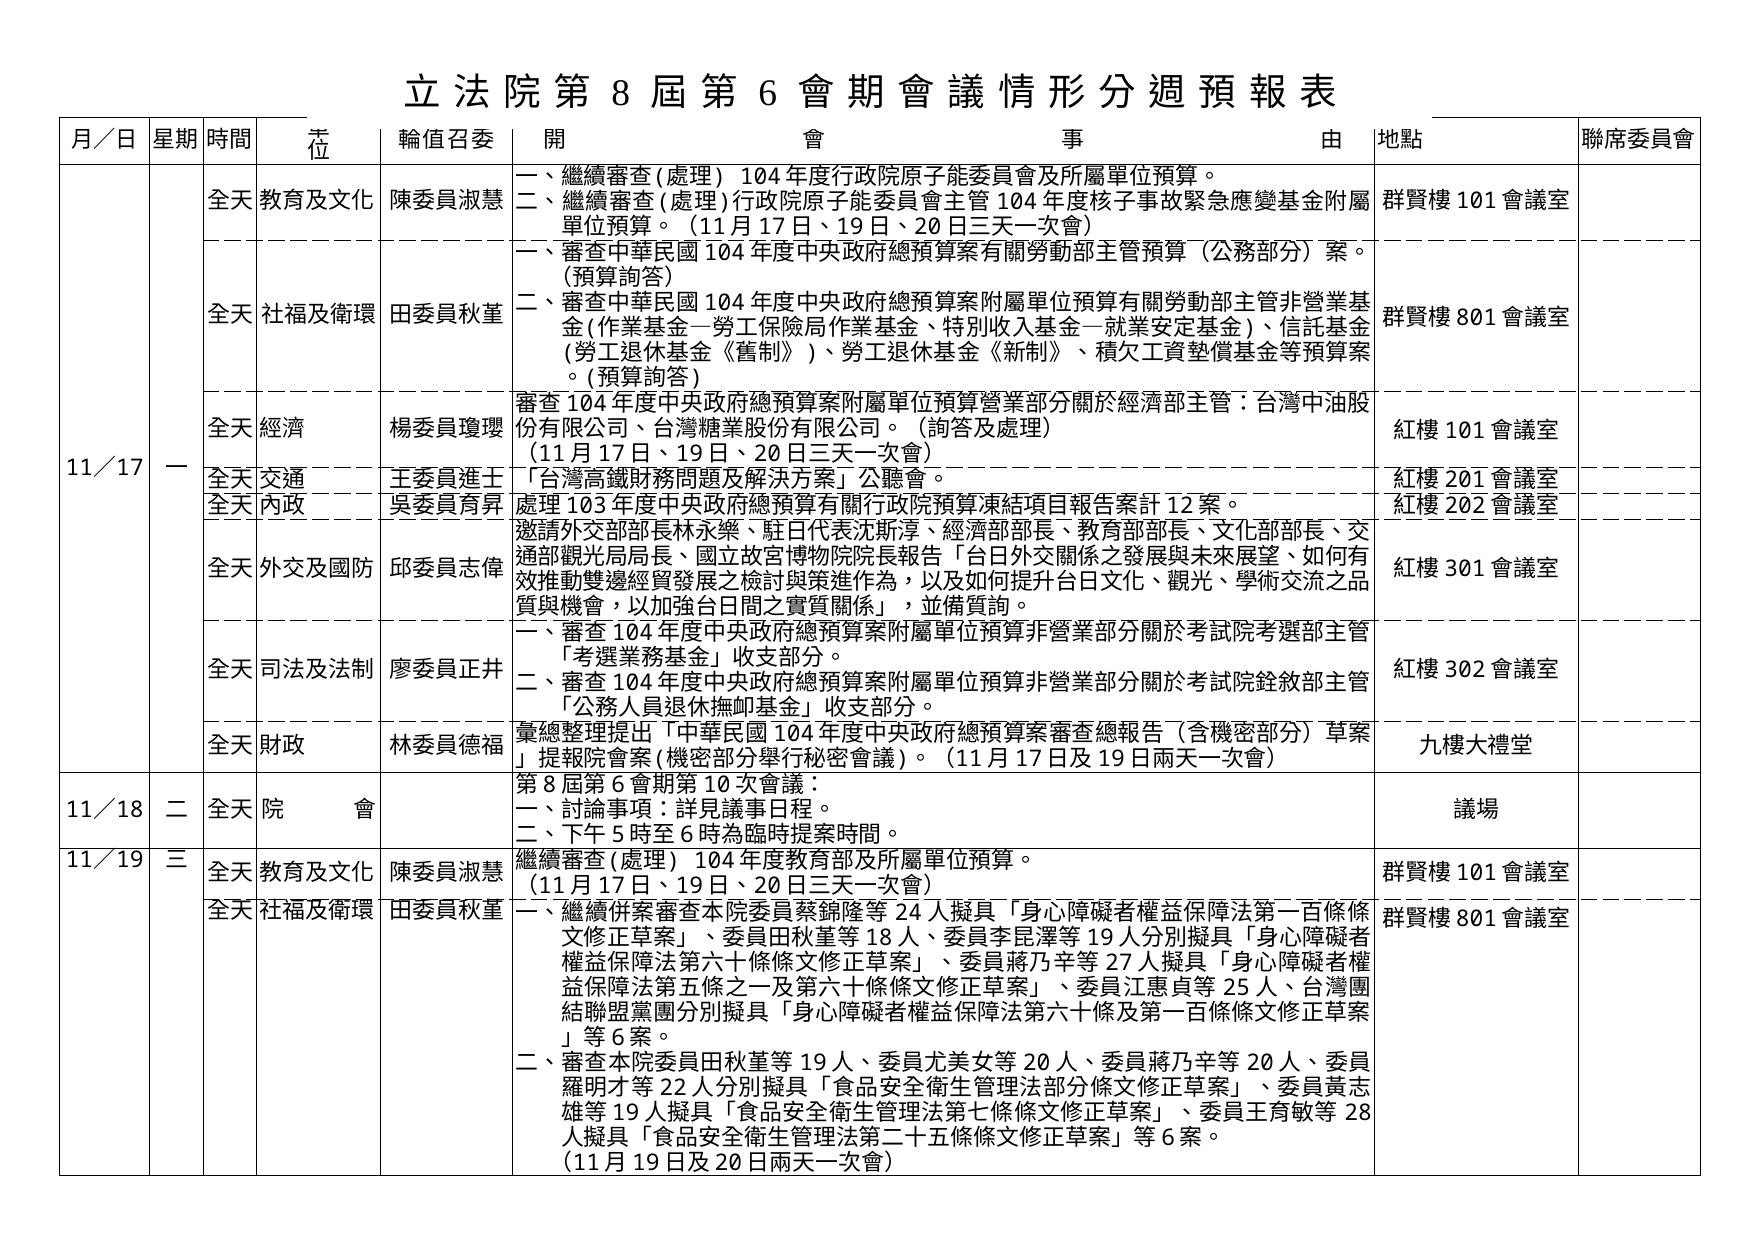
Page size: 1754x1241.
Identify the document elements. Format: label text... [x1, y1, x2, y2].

table_cell 群賢樓801會議室 [1375, 899, 1578, 1175]
table_cell 11／19 [60, 849, 149, 1175]
table_cell 田委員秋堇 [381, 899, 512, 1175]
table_cell 吳委員育昇 [381, 493, 512, 519]
table_cell 外交及國防 [257, 519, 380, 620]
table_cell 一、繼續審查(處理) 104年度行政院原子能委員會及所屬單位預算。 二、繼續審查(處理)行政院原子能委員會主管104年度核子事故緊急應變基金附屬單位預算。（11月17日、19日、20日三天一次會） [513, 165, 1374, 239]
table_cell 11／17 [60, 165, 149, 772]
table_header 聯席委員會 [1579, 118, 1700, 163]
table_cell 陳委員淑慧 [381, 849, 512, 899]
table_cell 全天 [204, 165, 256, 239]
table_cell [1579, 493, 1700, 519]
table_cell 紅樓201會議室 [1375, 467, 1578, 493]
table_header 地點 [1375, 118, 1578, 163]
table_cell [1579, 620, 1700, 721]
table_cell 群賢樓801會議室 [1375, 240, 1578, 391]
table_cell 一、審查104年度中央政府總預算案附屬單位預算非營業部分關於考試院考選部主管「考選業務基金」收支部分。 二、審查104年度中央政府總預算案附屬單位預算非營業部分關於考試院銓敘部主管「公務人員退休撫卹基金」收支部分。 [513, 620, 1374, 721]
table_cell 群賢樓101會議室 [1375, 849, 1578, 899]
table_header 時間 [204, 118, 256, 163]
table_cell 一、審查中華民國104年度中央政府總預算案有關勞動部主管預算（公務部分）案。（預算詢答） 二、審查中華民國104年度中央政府總預算案附屬單位預算有關勞動部主管非營業基金(作業基金—勞工保險局作業基金、特別收入基金—就業安定基金)、信託基金(勞工退休基金《舊制》)、勞工退休基金《新制》、積欠工資墊償基金等預算案。(預算詢答) [513, 240, 1374, 391]
text 立法院第8屆第6會期會議情形分週預報表 [322, 62, 1417, 116]
table_cell [381, 773, 512, 848]
table_cell [1579, 165, 1700, 239]
table_cell 全天 [204, 467, 256, 493]
table_cell [1579, 240, 1700, 391]
table_cell 彙總整理提出「中華民國104年度中央政府總預算案審查總報告（含機密部分）草案」提報院會案(機密部分舉行秘密會議)。（11月17日及19日兩天一次會） [513, 721, 1374, 772]
table_cell 議場 [1375, 773, 1578, 848]
table_cell 第8屆第6會期第10次會議： 一、討論事項：詳見議事日程。 二、下午5時至6時為臨時提案時間。 [513, 773, 1374, 848]
table_cell 教育及文化 [257, 849, 380, 899]
table_cell 全天 [204, 773, 256, 848]
table_header 輪值召委 [381, 129, 512, 163]
table_cell 邀請外交部部長林永樂、駐日代表沈斯淳、經濟部部長、教育部部長、文化部部長、交通部觀光局局長、國立故宮博物院院長報告「台日外交關係之發展與未來展望、如何有效推動雙邊經貿發展之檢討與策進作為，以及如何提升台日文化、觀光、學術交流之品質與機會，以加強台日間之實質關係」，並備質詢。 [513, 519, 1374, 620]
table_cell 紅樓101會議室 [1375, 391, 1578, 467]
table_cell 三 [150, 849, 203, 1175]
table_cell 一、繼續併案審查本院委員蔡錦隆等24人擬具「身心障礙者權益保障法第一百條條文修正草案」、委員田秋堇等18人、委員李昆澤等19人分別擬具「身心障礙者權益保障法第六十條條文修正草案」、委員蔣乃辛等27人擬具「身心障礙者權益保障法第五條之一及第六十條條文修正草案」、委員江惠貞等25人、台灣團結聯盟黨團分別擬具「身心障礙者權益保障法第六十條及第一百條條文修正草案」等6案。 二、審查本院委員田秋堇等19人、委員尤美女等20人、委員蔣乃辛等20人、委員羅明才等22人分別擬具「食品安全衛生管理法部分條文修正草案」、委員黃志雄等19人擬具「食品安全衛生管理法第七條條文修正草案」、委員王育敏等28人擬具「食品安全衛生管理法第二十五條條文修正草案」等6案。 （11月19日及20日兩天一次會） [513, 899, 1374, 1175]
table_cell 紅樓202會議室 [1375, 493, 1578, 519]
table_cell [1579, 899, 1700, 1175]
table_cell 全天 [204, 391, 256, 467]
table_cell 財政 [257, 721, 380, 772]
table_cell 社福及衛環 [257, 899, 380, 1175]
table_cell 二 [150, 773, 203, 848]
table_cell 全天 [204, 620, 256, 721]
table_cell 司法及法制 [257, 620, 380, 721]
table_cell 王委員進士 [381, 467, 512, 493]
table_cell 田委員秋堇 [381, 240, 512, 391]
table_cell 全天 [204, 721, 256, 772]
table_cell [1579, 849, 1700, 899]
table_cell 交通 [257, 467, 380, 493]
table_cell 全天 [204, 899, 256, 1175]
table_cell 全天 [204, 240, 256, 391]
table_cell 社福及衛環 [257, 240, 380, 391]
table_cell 審查104年度中央政府總預算案附屬單位預算營業部分關於經濟部主管：台灣中油股份有限公司、台灣糖業股份有限公司。（詢答及處理） （11月17日、19日、20日三天一次會） [513, 391, 1374, 467]
table_cell 11／18 [60, 773, 149, 848]
table_cell 處理103年度中央政府總預算有關行政院預算凍結項目報告案計12案。 [513, 493, 1374, 519]
table_cell 教育及文化 [257, 165, 380, 239]
table_header 單 位 [257, 118, 380, 163]
table_cell 全天 [204, 493, 256, 519]
table_cell 陳委員淑慧 [381, 165, 512, 239]
table_cell 繼續審查(處理) 104年度教育部及所屬單位預算。 （11月17日、19日、20日三天一次會） [513, 849, 1374, 899]
table_cell 經濟 [257, 391, 380, 467]
table_cell 紅樓302會議室 [1375, 620, 1578, 721]
table_cell 全天 [204, 849, 256, 899]
table_cell [1579, 391, 1700, 467]
table_cell [1579, 773, 1700, 848]
table_header 星期 [150, 118, 203, 163]
table_cell 九樓大禮堂 [1375, 721, 1578, 772]
table_header 開會事由 [513, 129, 1374, 163]
table_cell 林委員德福 [381, 721, 512, 772]
table_header 月／日 [60, 118, 149, 163]
table_cell 「台灣高鐵財務問題及解決方案」公聽會。 [513, 467, 1374, 493]
table_cell 邱委員志偉 [381, 519, 512, 620]
table_cell 一 [150, 165, 203, 772]
table_cell 群賢樓101會議室 [1375, 165, 1578, 239]
table_cell 全天 [204, 519, 256, 620]
table_cell [1579, 467, 1700, 493]
table_cell 院 會 [257, 773, 380, 848]
table_cell 紅樓301會議室 [1375, 519, 1578, 620]
table_cell [1579, 721, 1700, 772]
table_cell 楊委員瓊瓔 [381, 391, 512, 467]
table_cell 內政 [257, 493, 380, 519]
table_cell [1579, 519, 1700, 620]
table_cell 廖委員正井 [381, 620, 512, 721]
